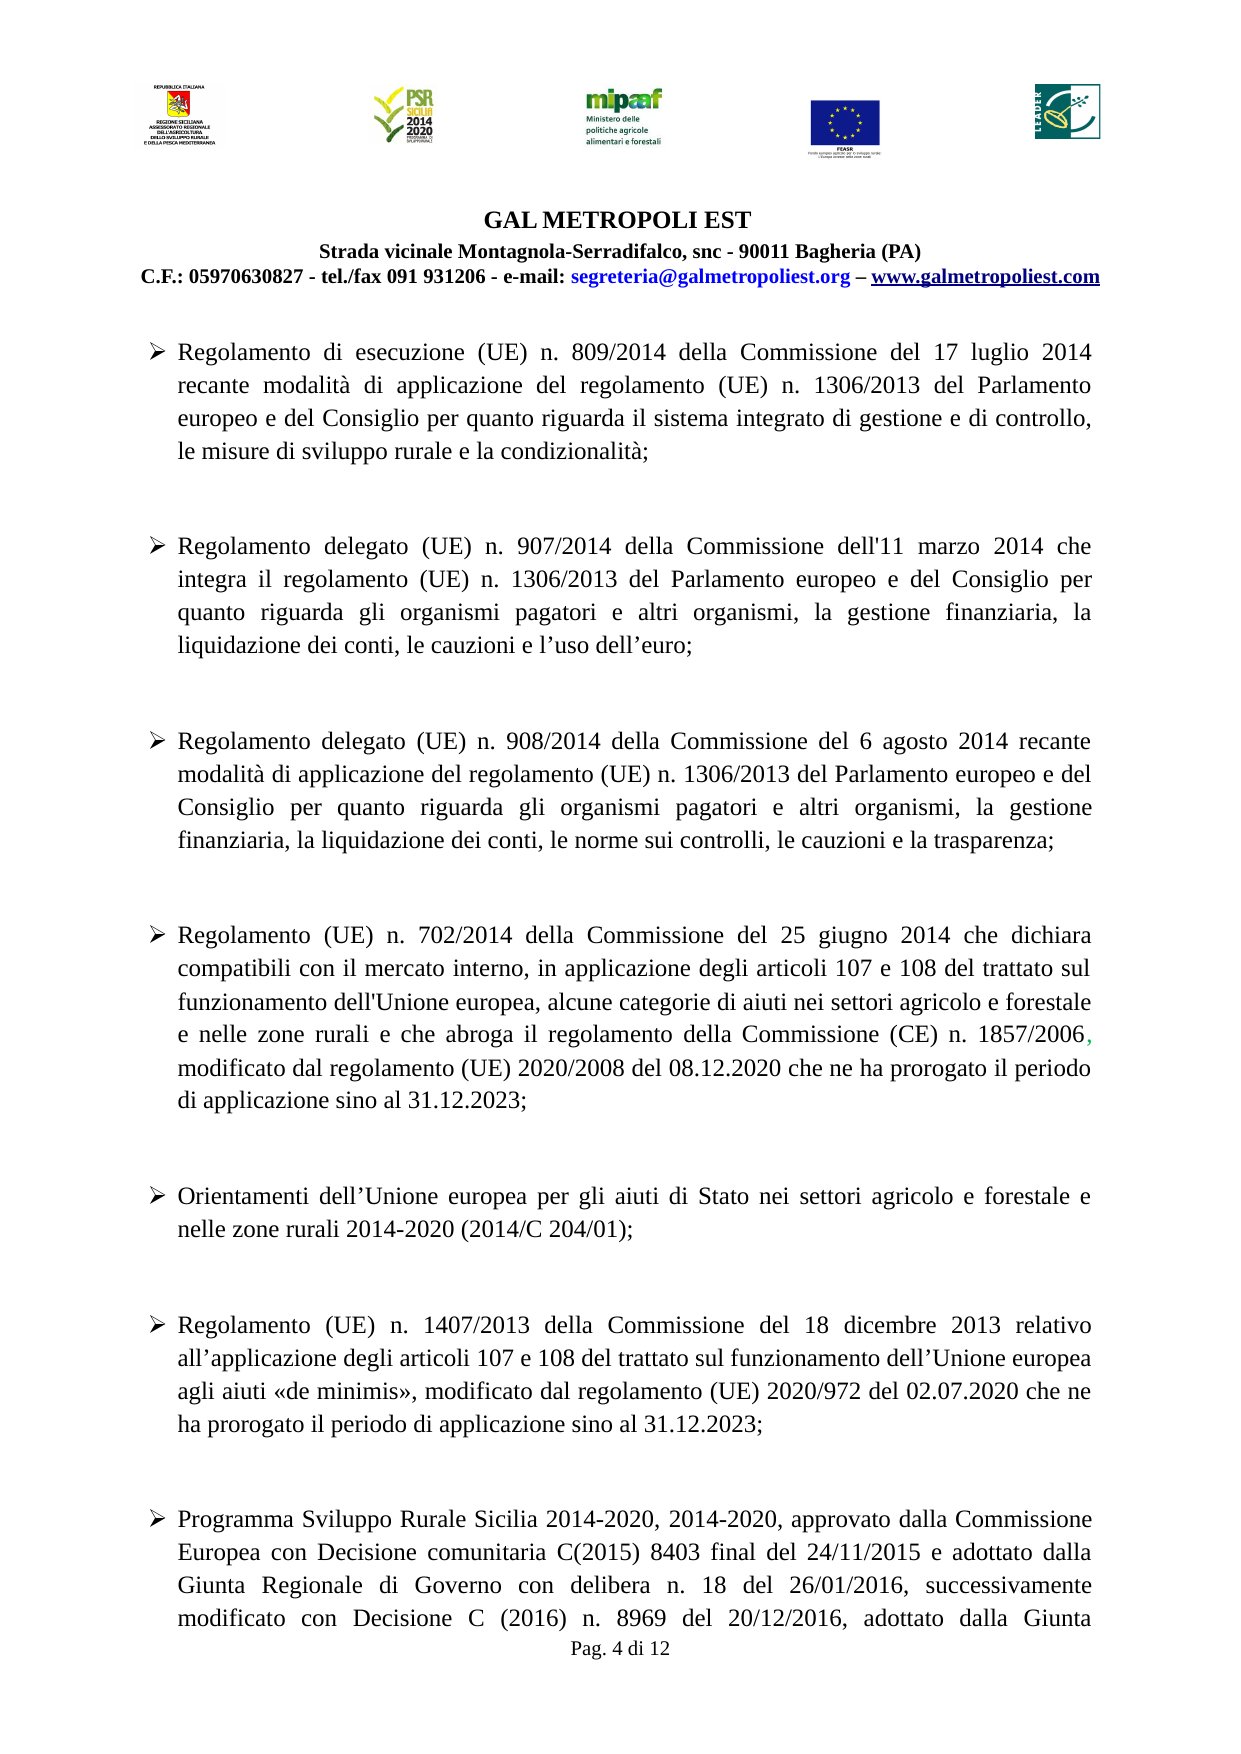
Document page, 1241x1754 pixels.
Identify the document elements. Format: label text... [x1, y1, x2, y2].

list Regolamento (UE) n. 1407/2013 della Commissione del 18 dicembre 2013 relativo all’applicazione degli articoli 107 e 108 del trattato sul funzionamento dell’Unione europea agli aiuti «de minimis», modificato dal regolamento (UE) 2020/972 del 02.07.2020 che ne ha prorogato il periodo di applicazione sino al 31.12.2023; [148, 1310, 1092, 1437]
list Programma Sviluppo Rurale Sicilia 2014-2020, 2014-2020, approvato dalla Commissione Europea con Decisione comunitaria C(2015) 8403 final del 24/11/2015 e adottato dalla Giunta Regionale di Governo con delibera n. 18 del 26/01/2016, successivamente modificato con Decisione C (2016) n. 8969 del 20/12/2016, adottato dalla Giunta [148, 1504, 1092, 1632]
list Regolamento (UE) n. 702/2014 della Commissione del 25 giugno 2014 che dichiara compatibili con il mercato interno, in applicazione degli articoli 107 e 108 del trattato sul funzionamento dell'Unione europea, alcune categorie di aiuti nei settori agricolo e forestale e nelle zone rurali e che abroga il regolamento della Commissione (CE) n. 1857/2006, modificato dal regolamento (UE) 2020/2008 del 08.12.2020 che ne ha prorogato il periodo di applicazione sino al 31.12.2023; [148, 921, 1092, 1114]
list Regolamento di esecuzione (UE) n. 809/2014 della Commissione del 17 luglio 2014 recante modalità di applicazione del regolamento (UE) n. 1306/2013 del Parlamento europeo e del Consiglio per quanto riguarda il sistema integrato di gestione e di controllo, le misure di sviluppo rurale e la condizionalità; [148, 337, 1092, 464]
list Regolamento delegato (UE) n. 908/2014 della Commissione del 6 agosto 2014 recante modalità di applicazione del regolamento (UE) n. 1306/2013 del Parlamento europeo e del Consiglio per quanto riguarda gli organismi pagatori e altri organismi, la gestione finanziaria, la liquidazione dei conti, le norme sui controlli, le cauzioni e la trasparenza; [148, 726, 1092, 854]
list Regolamento delegato (UE) n. 907/2014 della Commissione dell'11 marzo 2014 che integra il regolamento (UE) n. 1306/2013 del Parlamento europeo e del Consiglio per quanto riguarda gli organismi pagatori e altri organismi, la gestione finanziaria, la liquidazione dei conti, le cauzioni e l’uso dell’euro; [148, 531, 1092, 659]
list Orientamenti dell’Unione europea per gli aiuti di Stato nei settori agricolo e forestale e nelle zone rurali 2014-2020 (2014/C 204/01); [148, 1181, 1092, 1243]
